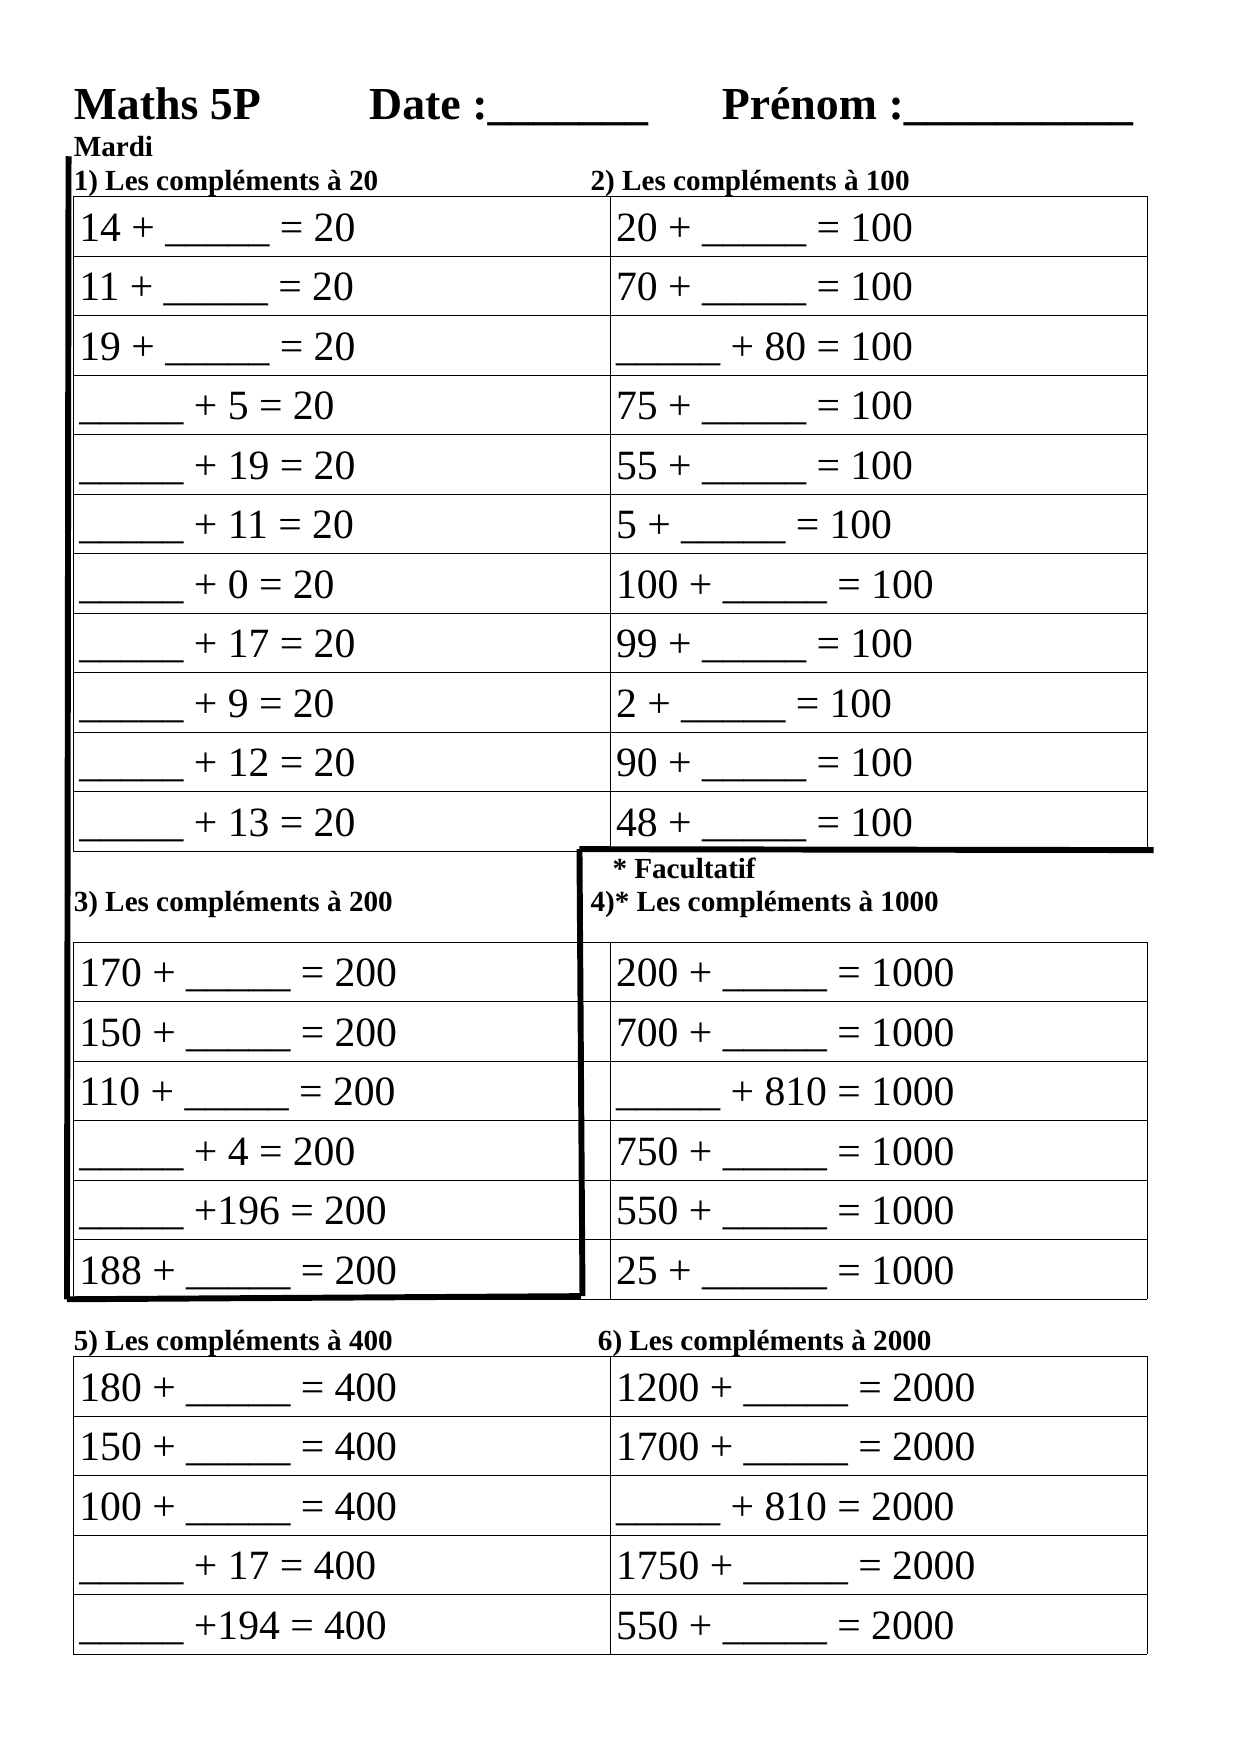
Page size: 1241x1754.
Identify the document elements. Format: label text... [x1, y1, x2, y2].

text 1) Les compléments à 20 2) Les compléments à 100 [73, 163, 1147, 196]
table_cell 25 + ______ = 1000 [611, 1240, 1147, 1299]
table_cell _____ +194 = 400 [74, 1595, 610, 1654]
table_cell [585, 1121, 610, 1180]
table_cell 99 + _____ = 100 [611, 614, 1147, 672]
text 3) Les compléments à 200 [73, 884, 576, 918]
table_cell _____ + 4 = 200 [74, 1121, 578, 1180]
table_cell 90 + _____ = 100 [611, 733, 1147, 791]
table_cell 75 + _____ = 100 [611, 376, 1147, 434]
table_cell 100 + _____ = 400 [74, 1476, 610, 1535]
table_header 200 + _____ = 1000 [611, 943, 1147, 1001]
table_cell _____ + 19 = 20 [74, 435, 610, 494]
table_cell 48 + _____ = 100 [611, 792, 1147, 847]
table_cell 550 + _____ = 2000 [611, 1595, 1147, 1654]
table_cell _____ + 9 = 20 [74, 673, 610, 732]
table_cell _____ + 12 = 20 [74, 733, 610, 791]
table_cell _____ + 11 = 20 [74, 495, 610, 553]
text * Facultatif [583, 853, 1147, 884]
table_cell 70 + _____ = 100 [611, 257, 1147, 315]
table_cell 750 + _____ = 1000 [611, 1121, 1147, 1180]
table_cell 188 + _____ = 200 [74, 1240, 579, 1296]
table_cell 100 + _____ = 100 [611, 554, 1147, 613]
table_cell _____ + 17 = 20 [74, 614, 610, 672]
table_cell _____ + 13 = 20 [74, 792, 610, 851]
table_cell 19 + _____ = 20 [74, 316, 610, 375]
table_cell 150 + _____ = 200 [74, 1002, 577, 1061]
table_header 170 + _____ = 200 [74, 943, 577, 1001]
table_cell 1700 + _____ = 2000 [611, 1417, 1147, 1475]
table_header 14 + _____ = 20 [74, 197, 610, 256]
table_header [584, 943, 610, 1001]
table_cell _____ + 80 = 100 [611, 316, 1147, 375]
table_header 1200 + _____ = 2000 [611, 1357, 1147, 1416]
table_header 20 + _____ = 100 [611, 197, 1147, 256]
table_cell [584, 1002, 610, 1061]
table_cell [582, 1240, 610, 1299]
table_cell 110 + _____ = 200 [74, 1062, 578, 1120]
text Mardi [73, 129, 1147, 163]
table_header 180 + _____ = 400 [74, 1357, 610, 1416]
table_cell _____ + 0 = 20 [74, 554, 610, 613]
text 4)* Les compléments à 1000 [583, 884, 1147, 918]
table_cell 150 + _____ = 400 [74, 1417, 610, 1475]
table_cell 11 + _____ = 20 [74, 257, 610, 315]
table_cell _____ + 17 = 400 [74, 1536, 610, 1594]
table_cell _____ +196 = 200 [74, 1181, 579, 1239]
table_cell 55 + _____ = 100 [611, 435, 1147, 494]
table_cell 700 + _____ = 1000 [611, 1002, 1147, 1061]
text 5) Les compléments à 400 6) Les compléments à 2000 [73, 1323, 1147, 1356]
table_cell 5 + _____ = 100 [611, 495, 1147, 553]
table_cell _____ + 5 = 20 [74, 376, 610, 434]
table_cell 2 + _____ = 100 [611, 673, 1147, 732]
table_cell 550 + _____ = 1000 [611, 1181, 1147, 1239]
table_cell _____ + 810 = 2000 [611, 1476, 1147, 1535]
table_cell [585, 1181, 610, 1239]
text [73, 852, 576, 884]
text Maths 5P Date :_______ Prénom :__________ [73, 77, 1147, 129]
table_cell _____ + 810 = 1000 [611, 1062, 1147, 1120]
table_cell 1750 + _____ = 2000 [611, 1536, 1147, 1594]
table_cell [584, 1062, 610, 1120]
